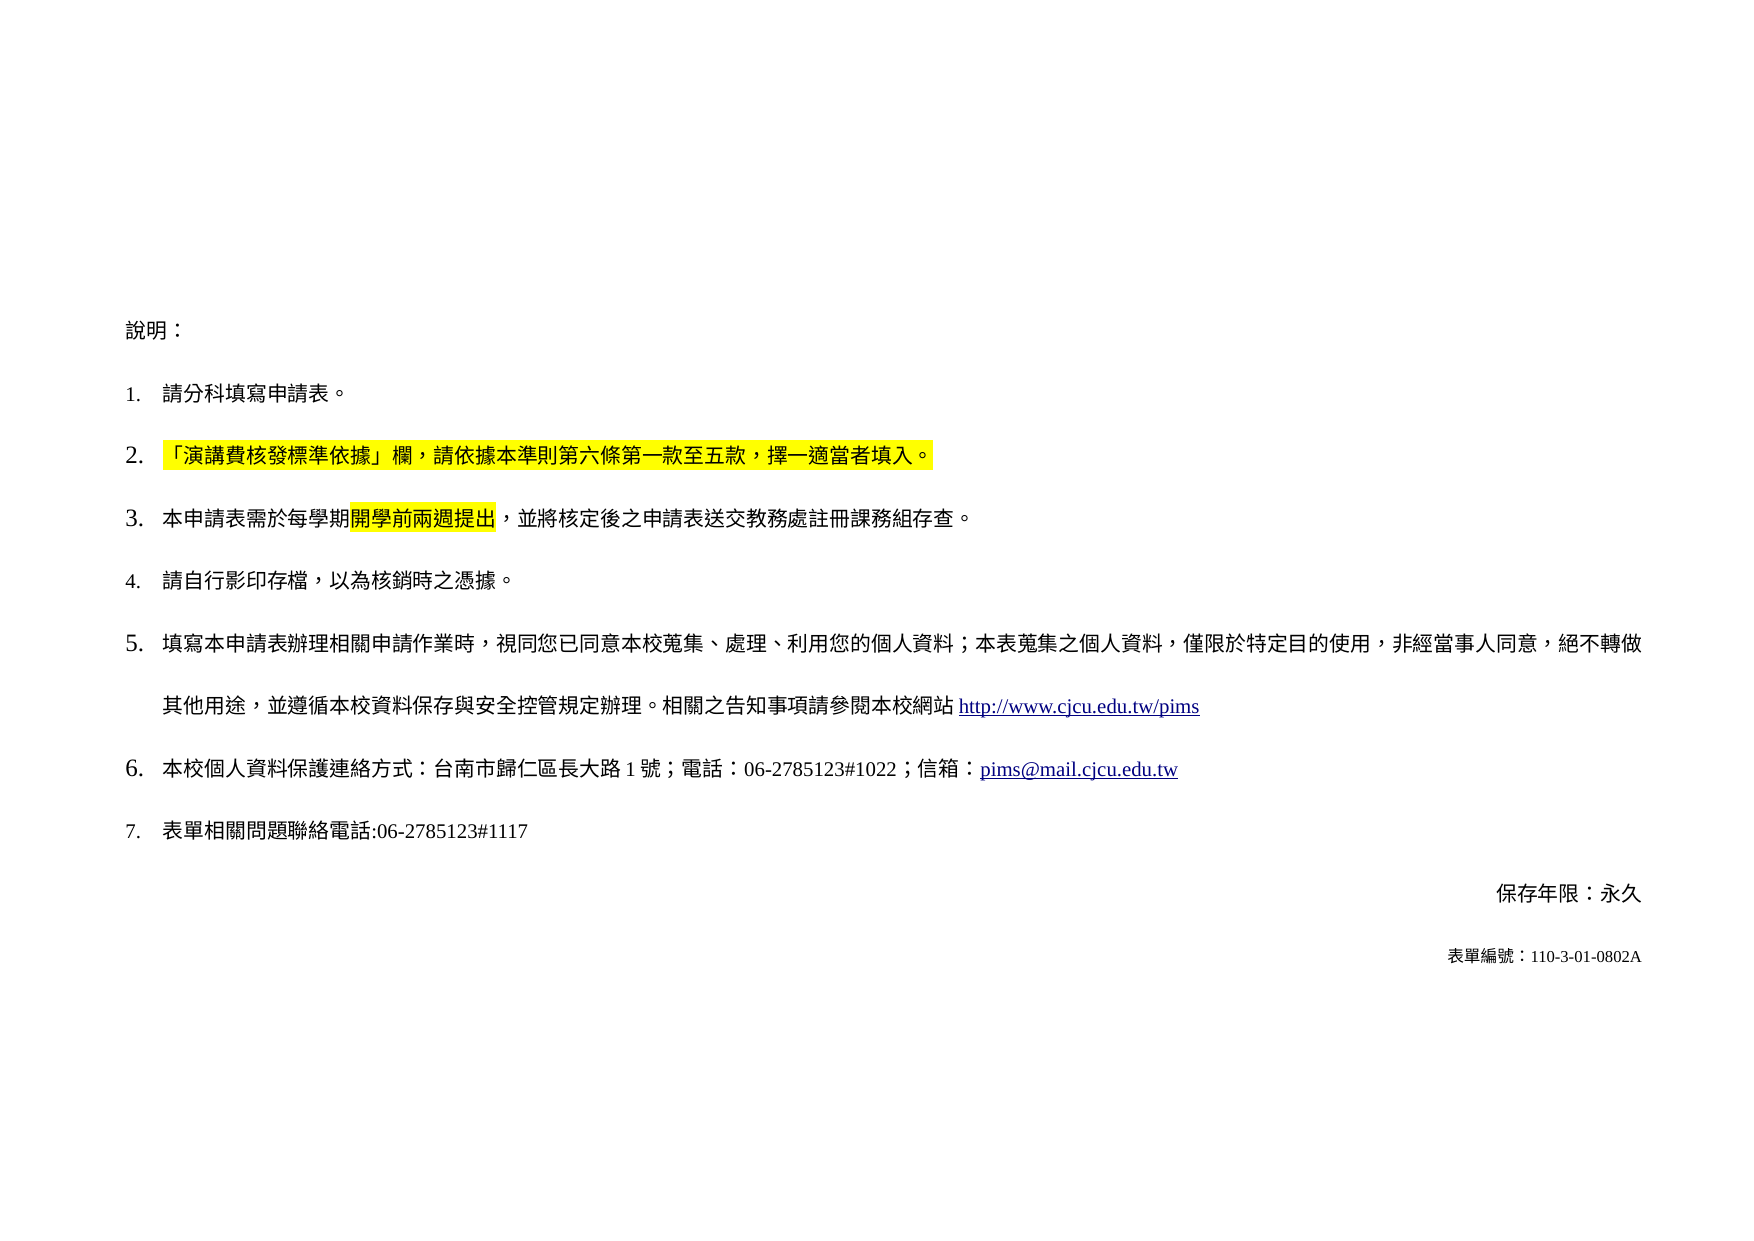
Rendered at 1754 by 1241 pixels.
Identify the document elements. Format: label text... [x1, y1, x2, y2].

text 保存年限：永久 [163, 851, 1642, 913]
text 說明： [125, 288, 1650, 351]
text 表單編號：110-3-01-0802A [163, 913, 1642, 976]
list 請分科填寫申請表。 [125, 351, 1650, 413]
list 本校個人資料保護連絡方式：台南市歸仁區長大路1號；電話：06-2785123#1022；信箱：pims@mail.cjcu.edu.tw [125, 726, 1650, 788]
list 「演講費核發標準依據」欄，請依據本準則第六條第一款至五款，擇一適當者填入。 [125, 413, 1650, 476]
list 填寫本申請表辦理相關申請作業時，視同您已同意本校蒐集、處理、利用您的個人資料；本表蒐集之個人資料，僅限於特定目的使用，非經當事人同意，絕不轉做其他用途，並遵循本校資料保存與安全控管規定辦理。相關之告知事項請參閱本校網站http://www.cjcu.edu.tw/pims [125, 601, 1650, 726]
list 請自行影印存檔，以為核銷時之憑據。 [125, 538, 1650, 601]
list 本申請表需於每學期開學前兩週提出，並將核定後之申請表送交教務處註冊課務組存查。 [125, 476, 1650, 538]
list 表單相關問題聯絡電話:06-2785123#1117 [125, 788, 1650, 851]
